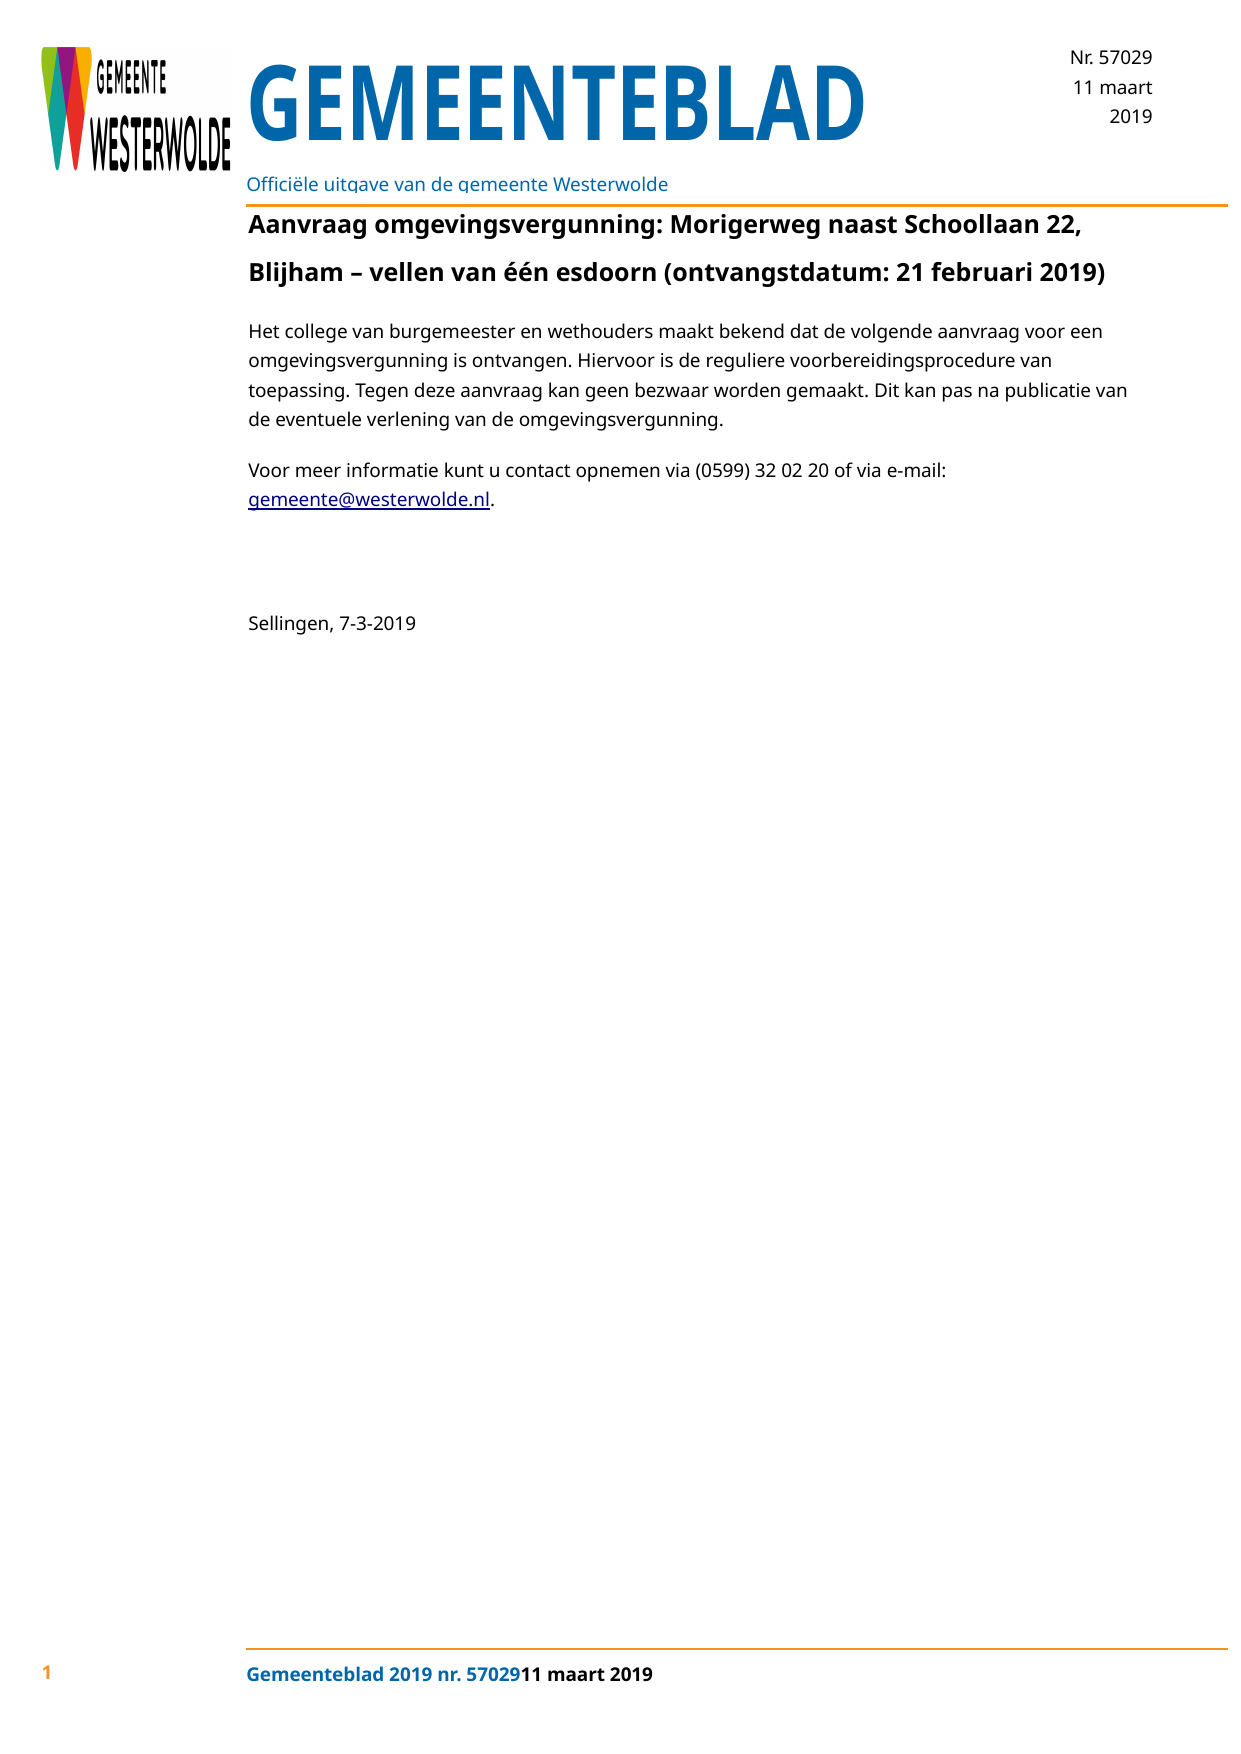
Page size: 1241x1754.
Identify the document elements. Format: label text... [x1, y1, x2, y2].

text Voor meer informatie kunt u contact opnemen via (0599) 32 02 20 of via e-mail: gemeente@westerwolde.nl. [248, 457, 1152, 512]
text Sellingen, 7-3-2019 [248, 611, 1152, 636]
text Aanvraag omgevingsvergunning: Morigerweg naast Schoollaan 22, Blijham – vellen van één esdoorn (ontvangstdatum: 21 februari 2019) [248, 207, 1152, 288]
text Het college van burgemeester en wethouders maakt bekend dat de volgende aanvraag voor een omgevingsvergunning is ontvangen. Hiervoor is de reguliere voorbereidingsprocedure van toepassing. Tegen deze aanvraag kan geen bezwaar worden gemaakt. Dit kan pas na publicatie van de eventuele verlening van de omgevingsvergunning. [248, 318, 1152, 432]
picture [41, 47, 231, 172]
